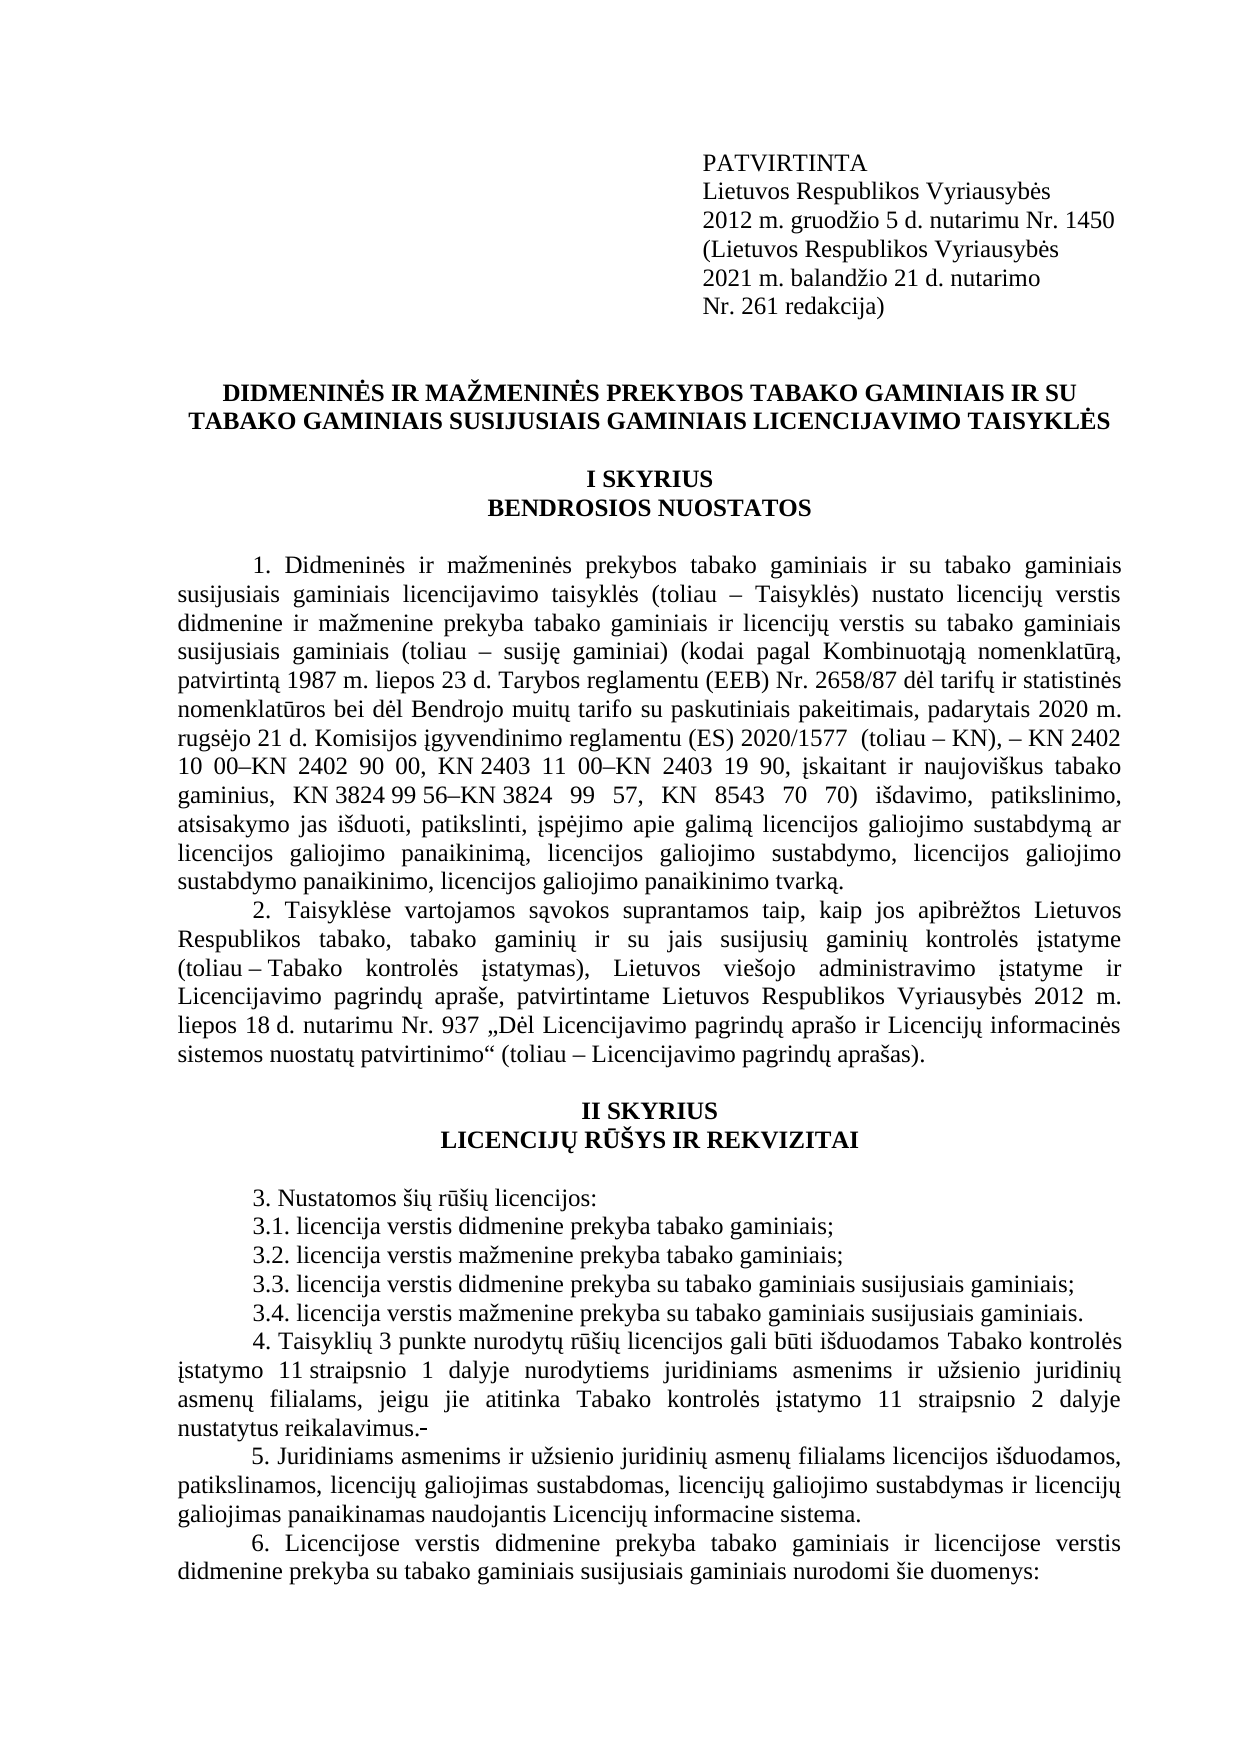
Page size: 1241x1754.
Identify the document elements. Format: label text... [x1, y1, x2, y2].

text 3. Nustatomos šių rūšių licencijos: [177, 1183, 1122, 1211]
text 5. Juridiniams asmenims ir užsienio juridinių asmenų filialams licencijos išduodamos, patikslinamos, licencijų galiojimas sustabdomas, licencijų galiojimo sustabdymas ir licencijų galiojimas panaikinamas naudojantis Licencijų informacine sistema. [177, 1441, 1122, 1528]
text Nr. 261 redakcija) [702, 291, 1122, 320]
text LICENCIJų RŪŠYS IR REKVIZITAI [177, 1125, 1122, 1154]
text 3.1. licencija verstis didmenine prekyba tabako gaminiais; [177, 1211, 1122, 1240]
text 2021 m. balandžio 21 d. nutarimo [702, 263, 1122, 291]
text II SKYRIUS [177, 1096, 1122, 1125]
text 4. Taisyklių 3 punkte nurodytų rūšių licencijos gali būti išduodamos Tabako kontrolės įstatymo 11 straipsnio 1 dalyje nurodytiems juridiniams asmenims ir užsienio juridinių asmenų filialams, jeigu jie atitinka Tabako kontrolės įstatymo 11 straipsnio 2 dalyje nustatytus reikalavimus. [177, 1326, 1122, 1441]
text 1. Didmeninės ir mažmeninės prekybos tabako gaminiais ir su tabako gaminiais susijusiais gaminiais licencijavimo taisyklės (toliau – Taisyklės) nustato licencijų verstis didmenine ir mažmenine prekyba tabako gaminiais ir licencijų verstis su tabako gaminiais susijusiais gaminiais (toliau – susiję gaminiai) (kodai pagal Kombinuotąją nomenklatūrą, patvirtintą 1987 m. liepos 23 d. Tarybos reglamentu (EEB) Nr. 2658/87 dėl tarifų ir statistinės nomenklatūros bei dėl Bendrojo muitų tarifo su paskutiniais pakeitimais, padarytais 2020 m. rugsėjo 21 d. Komisijos įgyvendinimo reglamentu (ES) 2020/1577 (toliau – KN), – KN 2402 10 00–KN 2402 90 00, KN 2403 11 00–KN 2403 19 90, įskaitant ir naujoviškus tabako gaminius, KN 3824 99 56–KN 3824 99 57, KN 8543 70 70) išdavimo, patikslinimo, atsisakymo jas išduoti, patikslinti, įspėjimo apie galimą licencijos galiojimo sustabdymą ar licencijos galiojimo panaikinimą, licencijos galiojimo sustabdymo, licencijos galiojimo sustabdymo panaikinimo, licencijos galiojimo panaikinimo tvarką. [177, 550, 1122, 895]
text 2012 m. gruodžio 5 d. nutarimu Nr. 1450 [702, 205, 1122, 234]
text (Lietuvos Respublikos Vyriausybės [702, 234, 1122, 263]
text PATVIRTINTA [702, 148, 1122, 176]
text Didmeninės IR Mažmeninės PREKYBOS TABAKO GAMINIAIS IR SU TABAKO GAMINIAIS SUSIJUSIAIS GAMINIAIS LICENCIJAVIMO TAISYKLĖS [177, 378, 1122, 435]
text 3.2. licencija verstis mažmenine prekyba tabako gaminiais; [177, 1240, 1122, 1269]
text Lietuvos Respublikos Vyriausybės [702, 176, 1122, 205]
text 3.3. licencija verstis didmenine prekyba su tabako gaminiais susijusiais gaminiais; [177, 1269, 1122, 1298]
text 6. Licencijose verstis didmenine prekyba tabako gaminiais ir licencijose verstis didmenine prekyba su tabako gaminiais susijusiais gaminiais nurodomi šie duomenys: [177, 1528, 1122, 1585]
text 3.4. licencija verstis mažmenine prekyba su tabako gaminiais susijusiais gaminiais. [177, 1298, 1122, 1326]
text I skyrius [177, 464, 1122, 493]
text 2. Taisyklėse vartojamos sąvokos suprantamos taip, kaip jos apibrėžtos Lietuvos Respublikos tabako, tabako gaminių ir su jais susijusių gaminių kontrolės įstatyme (toliau – Tabako kontrolės įstatymas), Lietuvos viešojo administravimo įstatyme ir Licencijavimo pagrindų apraše, patvirtintame Lietuvos Respublikos Vyriausybės 2012 m. liepos 18 d. nutarimu Nr. 937 „Dėl Licencijavimo pagrindų aprašo ir Licencijų informacinės sistemos nuostatų patvirtinimo“ (toliau – Licencijavimo pagrindų aprašas). [177, 895, 1122, 1068]
text Bendrosios nuostatos [177, 493, 1122, 521]
